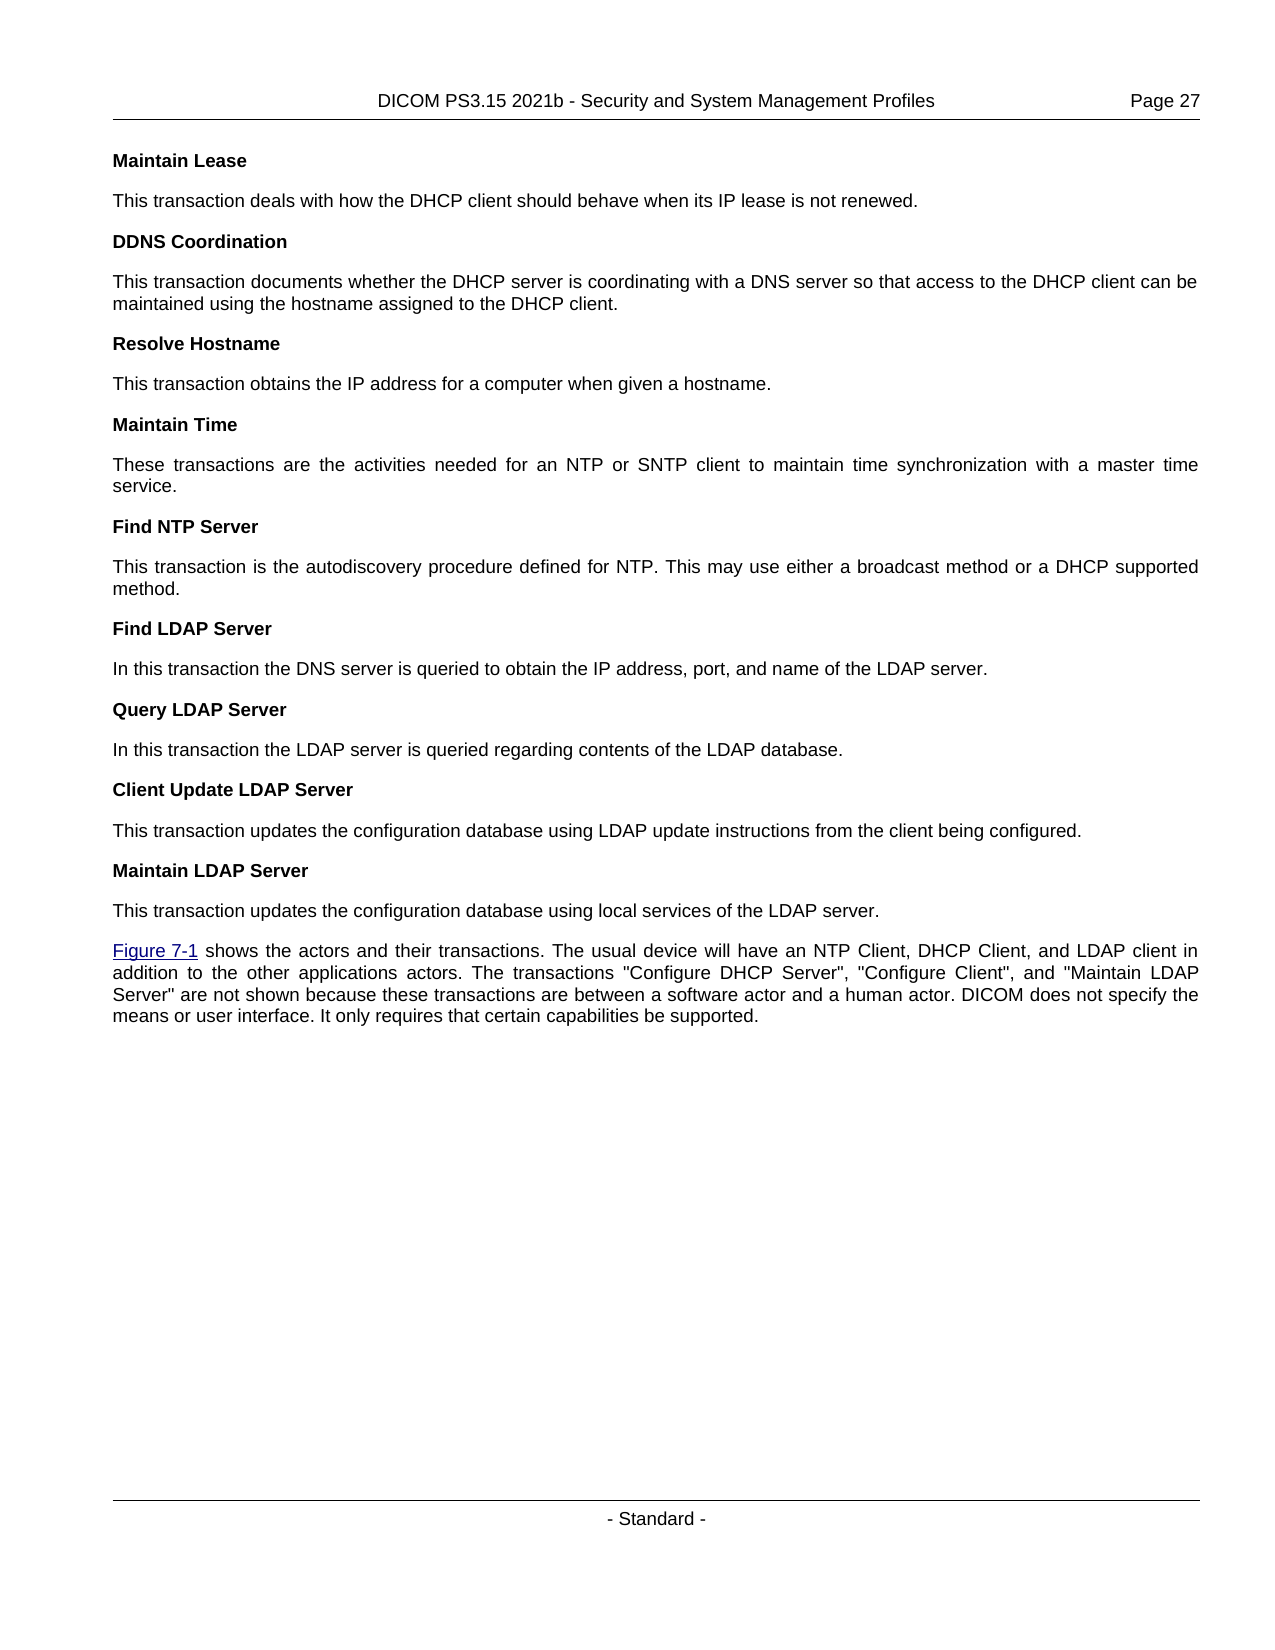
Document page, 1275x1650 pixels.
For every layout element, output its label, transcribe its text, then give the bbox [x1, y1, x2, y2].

text This transaction updates the configuration database using local services of the LDAP server. [112, 900, 1200, 922]
text This transaction documents whether the DHCP server is coordinating with a DNS server so that access to the DHCP client can be maintained using the hostname assigned to the DHCP client. [112, 271, 1200, 314]
text Figure 7-1 shows the actors and their transactions. The usual device will have an NTP Client, DHCP Client, and LDAP client in addition to the other applications actors. The transactions "Configure DHCP Server", "Configure Client", and "Maintain LDAP Server" are not shown because these transactions are between a software actor and a human actor. DICOM does not specify the means or user interface. It only requires that certain capabilities be supported. [112, 940, 1200, 1027]
text These transactions are the activities needed for an NTP or SNTP client to maintain time synchronization with a master time service. [112, 454, 1200, 497]
text This transaction deals with how the DHCP client should behave when its IP lease is not renewed. [112, 190, 1200, 212]
text In this transaction the LDAP server is queried regarding contents of the LDAP database. [112, 739, 1200, 760]
text Find LDAP Server [112, 618, 1200, 639]
text DDNS Coordination [112, 231, 1200, 252]
text Resolve Hostname [112, 333, 1200, 354]
text Maintain LDAP Server [112, 860, 1200, 881]
text In this transaction the DNS server is queried to obtain the IP address, port, and name of the LDAP server. [112, 658, 1200, 680]
text Client Update LDAP Server [112, 779, 1200, 801]
text Maintain Time [112, 413, 1200, 435]
text Maintain Lease [112, 150, 1200, 172]
text This transaction updates the configuration database using LDAP update instructions from the client being configured. [112, 819, 1200, 841]
text This transaction is the autodiscovery procedure defined for NTP. This may use either a broadcast method or a DHCP supported method. [112, 556, 1200, 599]
text Query LDAP Server [112, 698, 1200, 720]
text This transaction obtains the IP address for a computer when given a hostname. [112, 373, 1200, 395]
text Find NTP Server [112, 516, 1200, 537]
